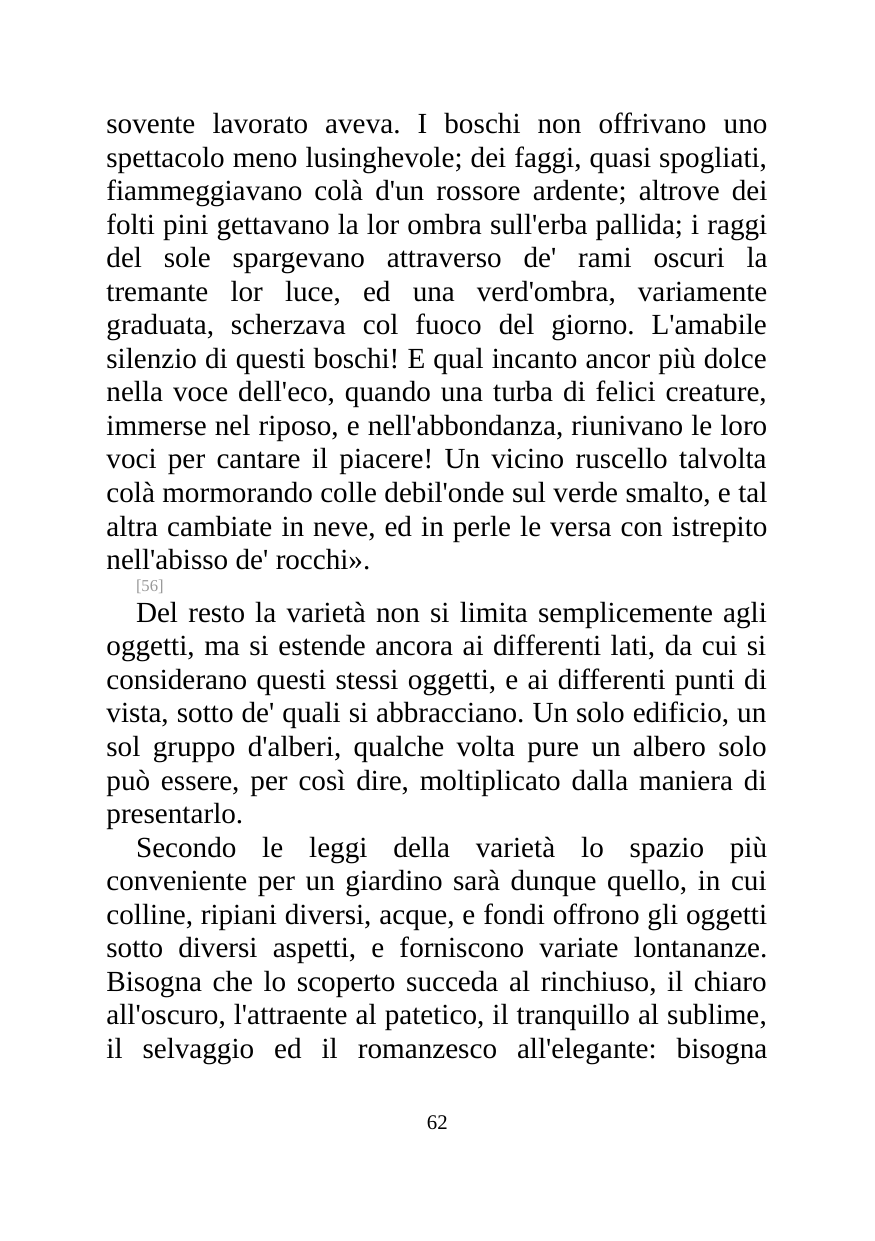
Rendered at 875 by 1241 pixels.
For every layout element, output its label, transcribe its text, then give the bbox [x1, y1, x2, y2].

text [56] [164, 576, 768, 595]
text [56] [106, 576, 136, 595]
text sovente lavorato aveva. I boschi non offrivano uno spettacolo meno lusinghevole; dei faggi, quasi spogliati, fiammeggiavano colà d'un rossore ardente; altrove dei folti pini gettavano la lor ombra sull'erba pallida; i raggi del sole spargevano attraverso de' rami oscuri la tremante lor luce, ed una verd'ombra, variamente graduata, scherzava col fuoco del giorno. L'amabile silenzio di questi boschi! E qual incanto ancor più dolce nella voce dell'eco, quando una turba di felici creature, immerse nel riposo, e nell'abbondanza, riunivano le loro voci per cantare il piacere! Un vicino ruscello talvolta colà mormorando colle debil'onde sul verde smalto, e tal altra cambiate in neve, ed in perle le versa con istrepito nell'abisso de' rocchi». [106, 106, 768, 576]
text Del resto la varietà non si limita semplicemente agli oggetti, ma si estende ancora ai differenti lati, da cui si considerano questi stessi oggetti, e ai differenti punti di vista, sotto de' quali si abbracciano. Un solo edificio, un sol gruppo d'alberi, qualche volta pure un albero solo può essere, per così dire, moltiplicato dalla maniera di presentarlo. [106, 595, 768, 830]
text Secondo le leggi della varietà lo spazio più conveniente per un giardino sarà dunque quello, in cui colline, ripiani diversi, acque, e fondi offrono gli oggetti sotto diversi aspetti, e forniscono variate lontananze. Bisogna che lo scoperto succeda al rinchiuso, il chiaro all'oscuro, l'attraente al patetico, il tranquillo al sublime, il selvaggio ed il romanzesco all'elegante: bisogna [106, 830, 768, 1064]
